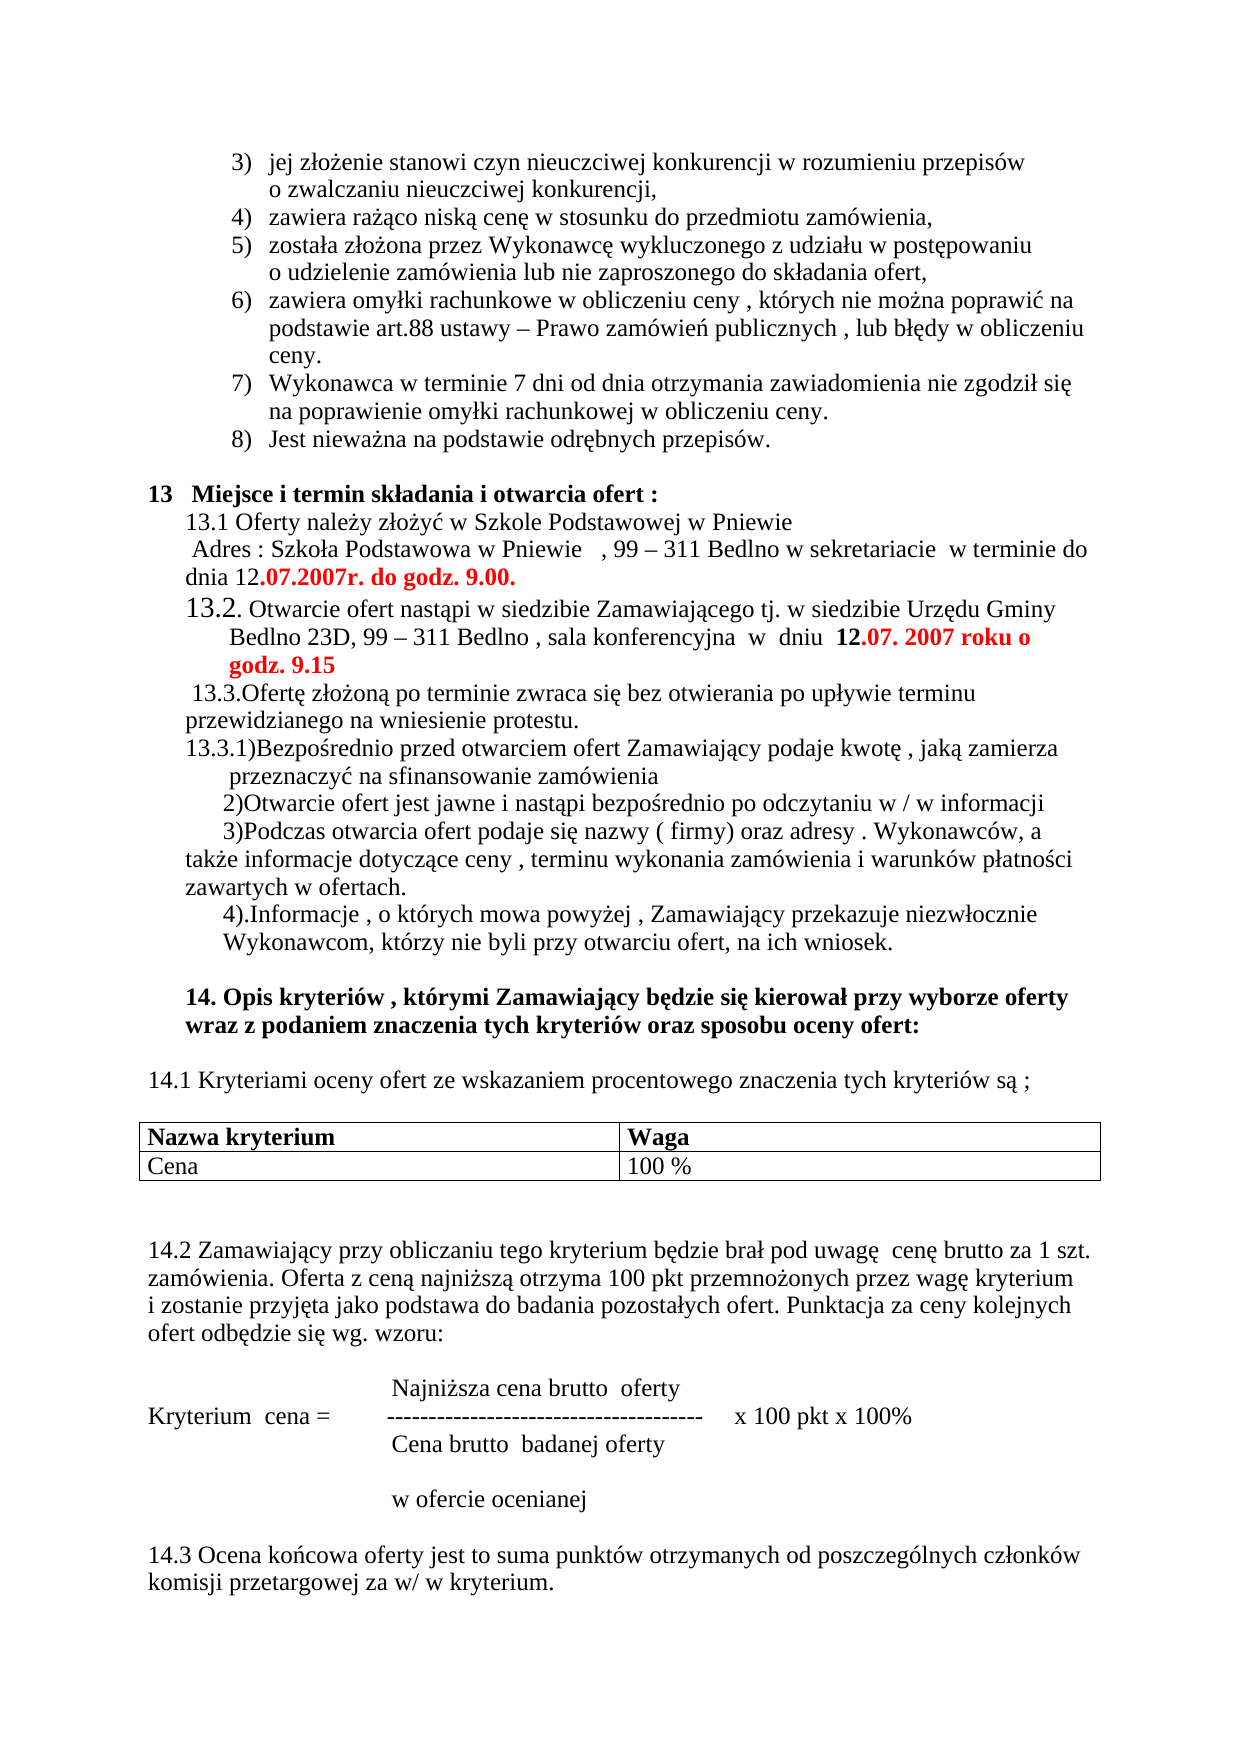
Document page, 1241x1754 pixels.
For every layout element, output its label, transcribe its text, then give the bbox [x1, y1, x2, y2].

text 13.3.Ofertę złożoną po terminie zwraca się bez otwierania po upływie terminu przewidzianego na wniesienie protestu. [185, 679, 1092, 734]
list zawiera rażąco niską cenę w stosunku do przedmiotu zamówienia, [231, 203, 1092, 231]
text Najniższa cena brutto oferty [148, 1374, 1092, 1402]
table_cell Cena [140, 1152, 619, 1179]
list Miejsce i termin składania i otwarcia ofert : [148, 480, 1092, 508]
table_header Nazwa kryterium [140, 1123, 619, 1151]
text 14.2 Zamawiający przy obliczaniu tego kryterium będzie brał pod uwagę cenę brutto za 1 szt. zamówienia. Oferta z ceną najniższą otrzyma 100 pkt przemnożonych przez wagę kryterium i zostanie przyjęta jako podstawa do badania pozostałych ofert. Punktacja za ceny kolejnych ofert odbędzie się wg. wzoru: [148, 1236, 1092, 1347]
table_cell 100 % [620, 1152, 1100, 1179]
list Oferty należy złożyć w Szkole Podstawowej w Pniewie [185, 508, 1092, 536]
table_header Waga [620, 1123, 1100, 1151]
list Wykonawca w terminie 7 dni od dnia otrzymania zawiadomienia nie zgodził się na poprawienie omyłki rachunkowej w obliczeniu ceny. [231, 369, 1092, 425]
text 4).Informacje , o których mowa powyżej , Zamawiający przekazuje niezwłocznie Wykonawcom, którzy nie byli przy otwarciu ofert, na ich wniosek. [223, 900, 1092, 956]
text 3)Podczas otwarcia ofert podaje się nazwy ( firmy) oraz adresy . Wykonawców, a także informacje dotyczące ceny , terminu wykonania zamówienia i warunków płatności zawartych w ofertach. [185, 817, 1092, 900]
text 2)Otwarcie ofert jest jawne i nastąpi bezpośrednio po odczytaniu w / w informacji [223, 789, 1092, 817]
text Adres : Szkoła Podstawowa w Pniewie , 99 – 311 Bedlno w sekretariacie w terminie do dnia 12.07.2007r. do godz. 9.00. [185, 536, 1092, 591]
list Jest nieważna na podstawie odrębnych przepisów. [231, 425, 1092, 452]
list jej złożenie stanowi czyn nieuczciwej konkurencji w rozumieniu przepisów o zwalczaniu nieuczciwej konkurencji, [231, 148, 1092, 203]
list została złożona przez Wykonawcę wykluczonego z udziału w postępowaniu o udzielenie zamówienia lub nie zaproszonego do składania ofert, [231, 231, 1092, 286]
text Cena brutto badanej oferty [148, 1430, 1092, 1458]
list .1)Bezpośrednio przed otwarciem ofert Zamawiający podaje kwotę , jaką zamierza przeznaczyć na sfinansowanie zamówienia [185, 734, 1092, 789]
text w ofercie ocenianej [148, 1485, 1092, 1513]
text 14.3 Ocena końcowa oferty jest to suma punktów otrzymanych od poszczególnych członków komisji przetargowej za w/ w kryterium. [148, 1541, 1092, 1596]
text 14.1 Kryteriami oceny ofert ze wskazaniem procentowego znaczenia tych kryteriów są ; [148, 1067, 1092, 1094]
text Kryterium cena = -------------------------------------- x 100 pkt x 100% [148, 1402, 1092, 1430]
list . Otwarcie ofert nastąpi w siedzibie Zamawiającego tj. w siedzibie Urzędu Gminy Bedlno 23D, 99 – 311 Bedlno , sala konferencyjna w dniu 12.07. 2007 roku o godz. 9.15 [185, 591, 1092, 679]
list zawiera omyłki rachunkowe w obliczeniu ceny , których nie można poprawić na podstawie art.88 ustawy – Prawo zamówień publicznych , lub błędy w obliczeniu ceny. [231, 286, 1092, 369]
text 14. Opis kryteriów , którymi Zamawiający będzie się kierował przy wyborze oferty wraz z podaniem znaczenia tych kryteriów oraz sposobu oceny ofert: [185, 983, 1092, 1039]
